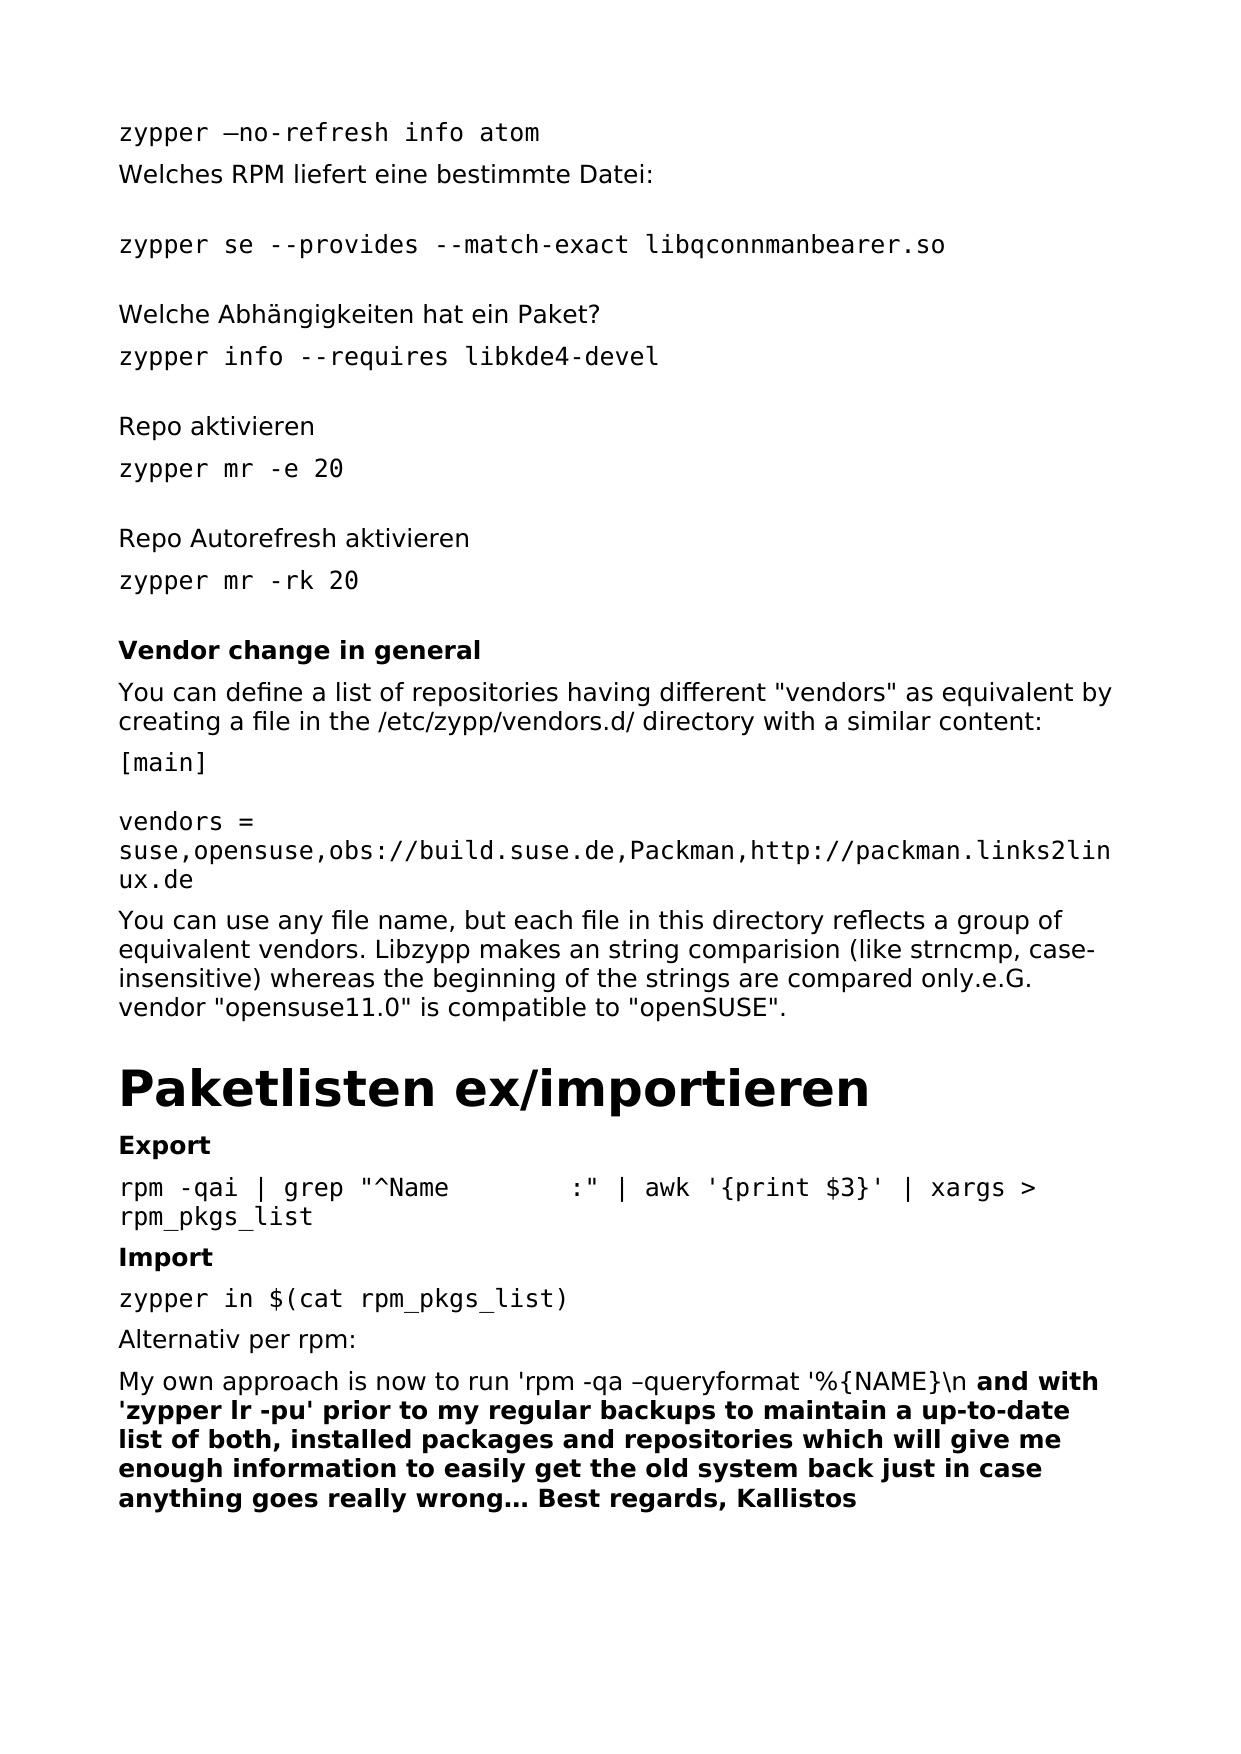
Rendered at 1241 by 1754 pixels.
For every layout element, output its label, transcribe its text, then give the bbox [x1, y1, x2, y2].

text zypper –no-refresh info atom [118, 118, 1122, 147]
text rpm -qai | grep "^Name :" | awk '{print $3}' | xargs > rpm_pkgs_list [118, 1173, 1122, 1231]
text Vendor change in general [118, 636, 1122, 665]
text You can use any file name, but each file in this directory reflects a group of equivalent vendors. Libzypp makes an string comparision (like strncmp, case-insensitive) whereas the beginning of the strings are compared only.e.G. vendor "opensuse11.0" is compatible to "openSUSE". [118, 906, 1122, 1023]
text Alternativ per rpm: [118, 1325, 1122, 1354]
text zypper mr -e 20 [118, 454, 1122, 512]
text zypper mr -rk 20 [118, 566, 1122, 624]
text Welches RPM liefert eine bestimmte Datei: [118, 160, 1122, 189]
text Export [118, 1131, 1122, 1160]
subtitle Paketlisten ex/importieren [118, 1060, 1122, 1118]
text My own approach is now to run 'rpm -qa –queryformat '%{NAME}\n and with 'zypper lr -pu' prior to my regular backups to maintain a up-to-date list of both, installed packages and repositories which will give me enough information to easily get the old system back just in case anything goes really wrong… Best regards, Kallistos [118, 1367, 1122, 1513]
text zypper in $(cat rpm_pkgs_list) [118, 1284, 1122, 1314]
text zypper se --provides --match-exact libqconnmanbearer.so [118, 201, 1122, 289]
text zypper info --requires libkde4-devel [118, 342, 1122, 401]
text Repo Autorefresh aktivieren [118, 524, 1122, 553]
text Import [118, 1243, 1122, 1272]
text Welche Abhängigkeiten hat ein Paket? [118, 301, 1122, 330]
text Repo aktivieren [118, 412, 1122, 442]
text You can define a list of repositories having different "vendors" as equivalent by creating a file in the /etc/zypp/vendors.d/ directory with a similar content: [118, 678, 1122, 736]
text [main] vendors = suse,opensuse,obs://build.suse.de,Packman,http://packman.links2linux.de [118, 748, 1122, 894]
